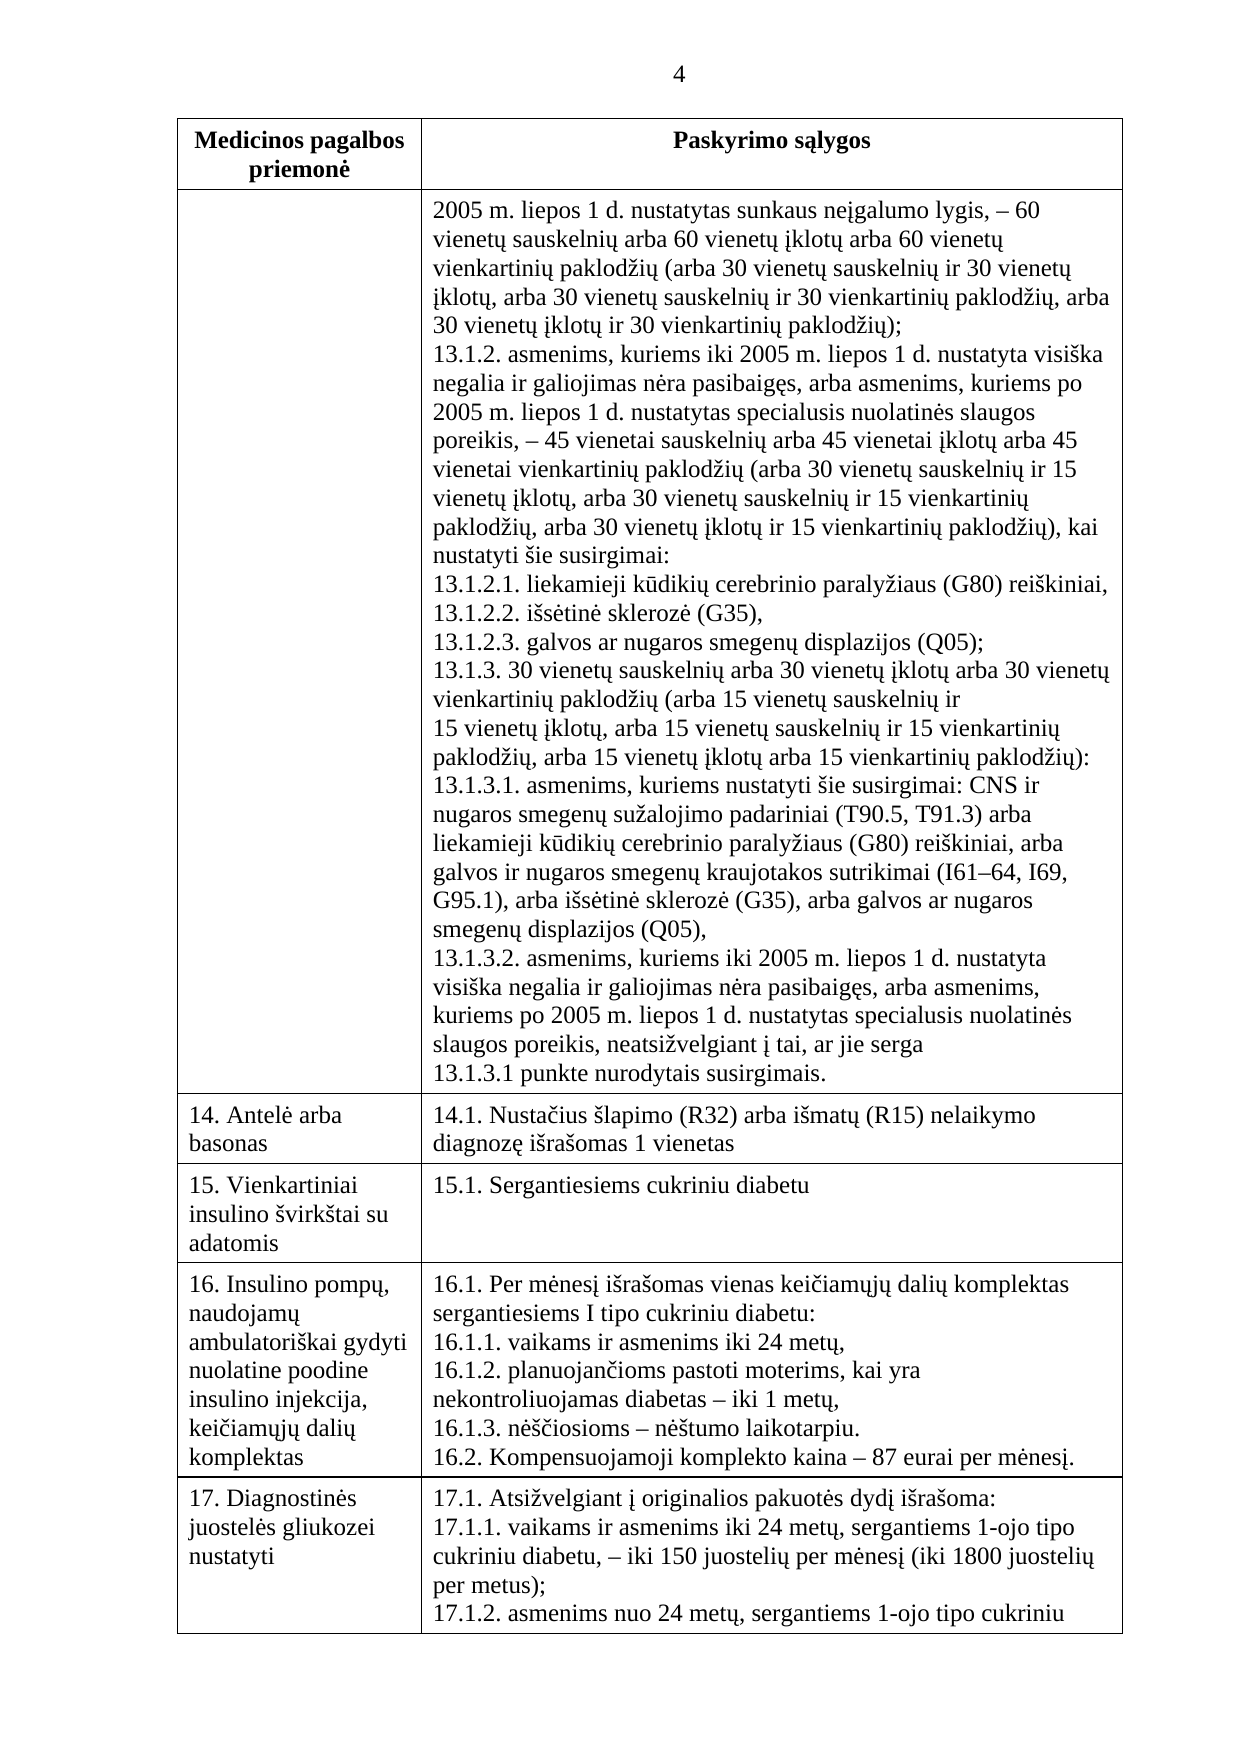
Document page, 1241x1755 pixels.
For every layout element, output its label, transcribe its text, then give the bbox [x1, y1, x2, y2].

table_cell 16.1. Per mėnesį išrašomas vienas keičiamųjų dalių komplektas sergantiesiems I tipo cukriniu diabetu: 16.1.1. vaikams ir asmenims iki 24 metų, 16.1.2. planuojančioms pastoti moterims, kai yra nekontroliuojamas diabetas – iki 1 metų, 16.1.3. nėščiosioms – nėštumo laikotarpiu. 16.2. Kompensuojamoji komplekto kaina – 87 eurai per mėnesį. [422, 1263, 1122, 1476]
table_cell 15. Vienkartiniai insulino švirkštai su adatomis [178, 1164, 421, 1262]
table_cell [178, 190, 421, 1093]
table_header Medicinos pagalbos priemonė [178, 119, 421, 188]
table_cell 14. Antelė arba basonas [178, 1094, 421, 1163]
table_cell 16. Insulino pompų, naudojamų ambulatoriškai gydyti nuolatine poodine insulino injekcija, keičiamųjų dalių komplektas [178, 1263, 421, 1476]
table_cell 14.1. Nustačius šlapimo (R32) arba išmatų (R15) nelaikymo diagnozę išrašomas 1 vienetas [422, 1094, 1122, 1163]
table_header Paskyrimo sąlygos [422, 119, 1122, 188]
table_cell 15.1. Sergantiesiems cukriniu diabetu [422, 1164, 1122, 1262]
table_cell 17.1. Atsižvelgiant į originalios pakuotės dydį išrašoma: 17.1.1. vaikams ir asmenims iki 24 metų, sergantiems 1-ojo tipo cukriniu diabetu, – iki 150 juostelių per mėnesį (iki 1800 juostelių per metus); 17.1.2. asmenims nuo 24 metų, sergantiems 1-ojo tipo cukriniu [422, 1478, 1122, 1633]
table_cell 2005 m. liepos 1 d. nustatytas sunkaus neįgalumo lygis, – 60 vienetų sauskelnių arba 60 vienetų įklotų arba 60 vienetų vienkartinių paklodžių (arba 30 vienetų sauskelnių ir 30 vienetų įklotų, arba 30 vienetų sauskelnių ir 30 vienkartinių paklodžių, arba 30 vienetų įklotų ir 30 vienkartinių paklodžių); 13.1.2. asmenims, kuriems iki 2005 m. liepos 1 d. nustatyta visiška negalia ir galiojimas nėra pasibaigęs, arba asmenims, kuriems po 2005 m. liepos 1 d. nustatytas specialusis nuolatinės slaugos poreikis, – 45 vienetai sauskelnių arba 45 vienetai įklotų arba 45 vienetai vienkartinių paklodžių (arba 30 vienetų sauskelnių ir 15 vienetų įklotų, arba 30 vienetų sauskelnių ir 15 vienkartinių paklodžių, arba 30 vienetų įklotų ir 15 vienkartinių paklodžių), kai nustatyti šie susirgimai: 13.1.2.1. liekamieji kūdikių cerebrinio paralyžiaus (G80) reiškiniai, 13.1.2.2. išsėtinė sklerozė (G35), 13.1.2.3. galvos ar nugaros smegenų displazijos (Q05); 13.1.3. 30 vienetų sauskelnių arba 30 vienetų įklotų arba 30 vienetų vienkartinių paklodžių (arba 15 vienetų sauskelnių ir 15 vienetų įklotų, arba 15 vienetų sauskelnių ir 15 vienkartinių paklodžių, arba 15 vienetų įklotų arba 15 vienkartinių paklodžių): 13.1.3.1. asmenims, kuriems nustatyti šie susirgimai: CNS ir nugaros smegenų sužalojimo padariniai (T90.5, T91.3) arba liekamieji kūdikių cerebrinio paralyžiaus (G80) reiškiniai, arba galvos ir nugaros smegenų kraujotakos sutrikimai (I61–64, I69, G95.1), arba išsėtinė sklerozė (G35), arba galvos ar nugaros smegenų displazijos (Q05), 13.1.3.2. asmenims, kuriems iki 2005 m. liepos 1 d. nustatyta visiška negalia ir galiojimas nėra pasibaigęs, arba asmenims, kuriems po 2005 m. liepos 1 d. nustatytas specialusis nuolatinės slaugos poreikis, neatsižvelgiant į tai, ar jie serga 13.1.3.1 punkte nurodytais susirgimais. [422, 190, 1122, 1093]
table_cell 17. Diagnostinės juostelės gliukozei nustatyti [178, 1478, 421, 1633]
